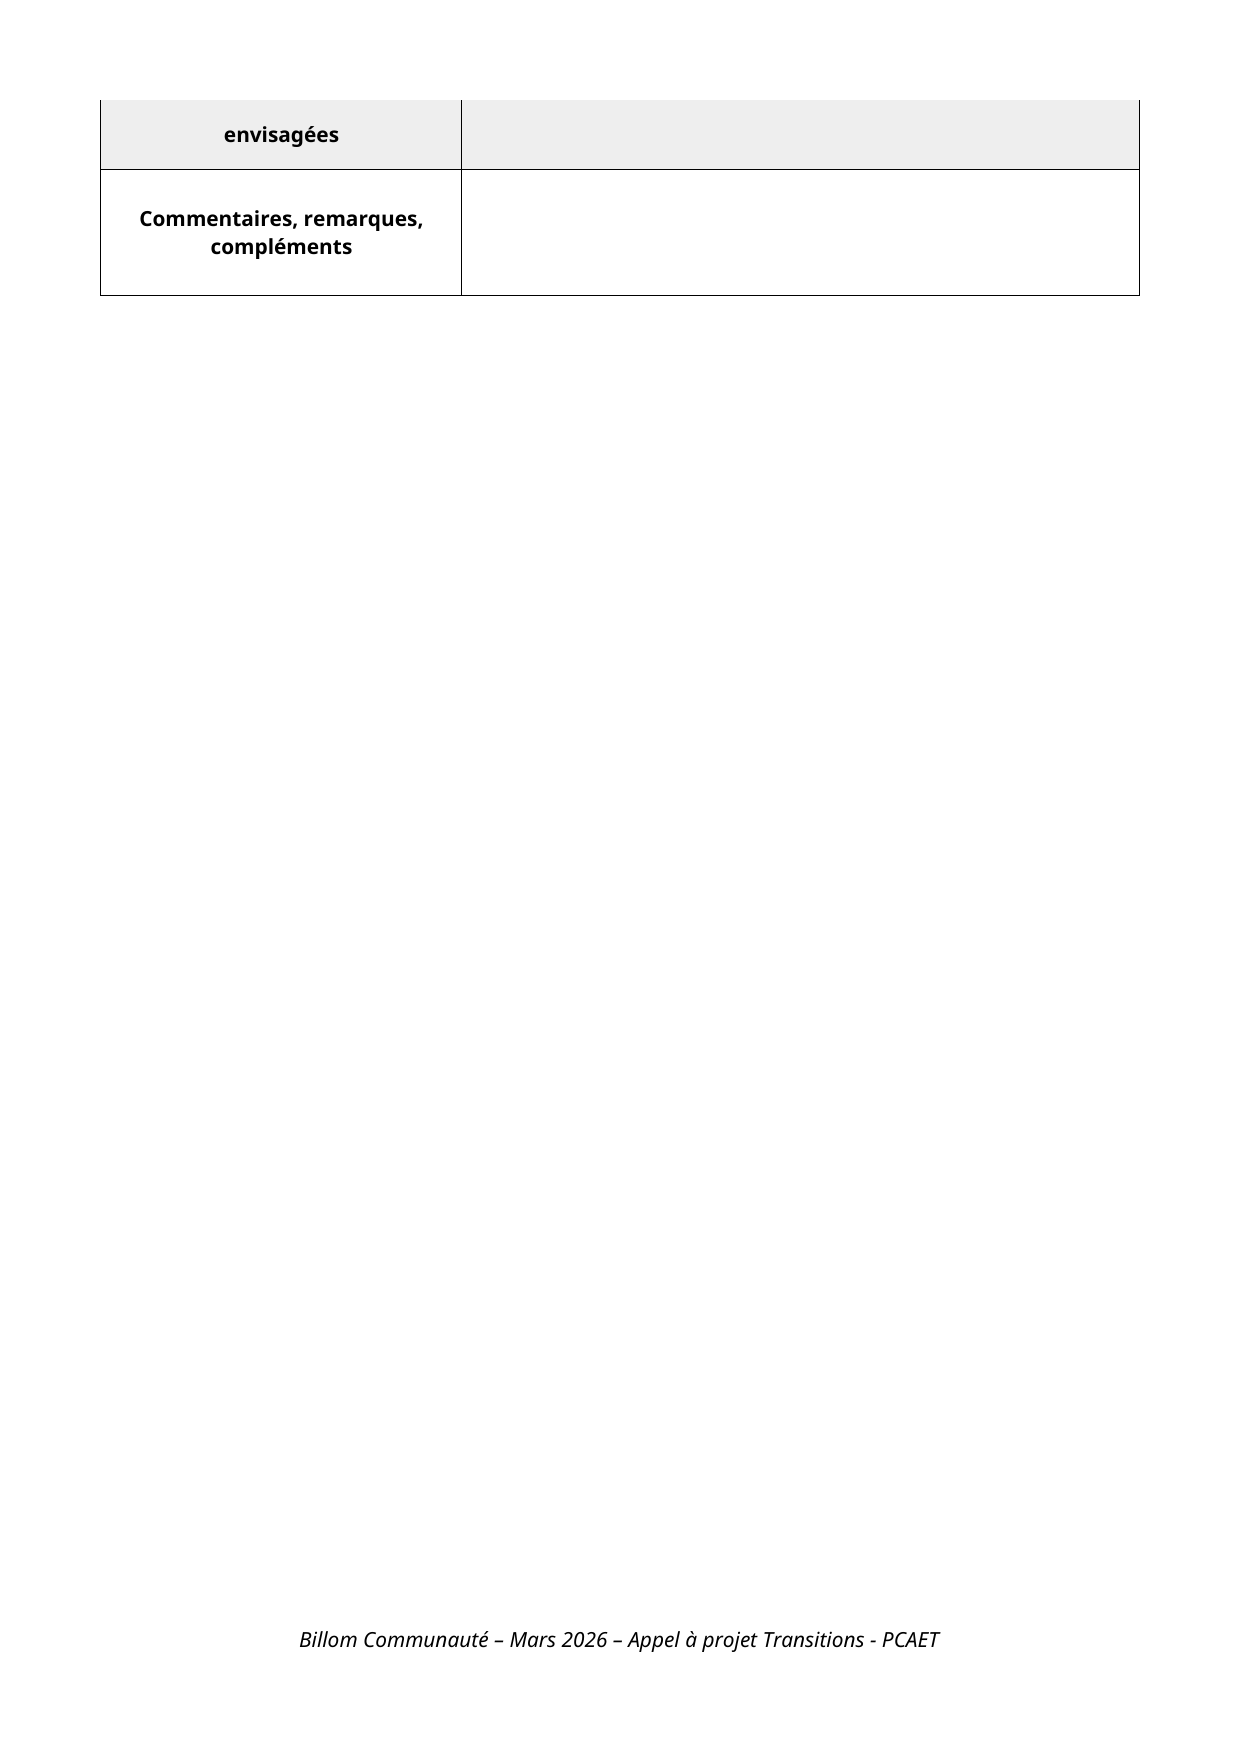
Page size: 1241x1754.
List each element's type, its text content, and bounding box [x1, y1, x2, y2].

table_cell [462, 170, 1139, 295]
table_cell envisagées [101, 100, 461, 169]
table_cell [462, 100, 1139, 169]
table_cell Commentaires, remarques, compléments [101, 170, 461, 295]
